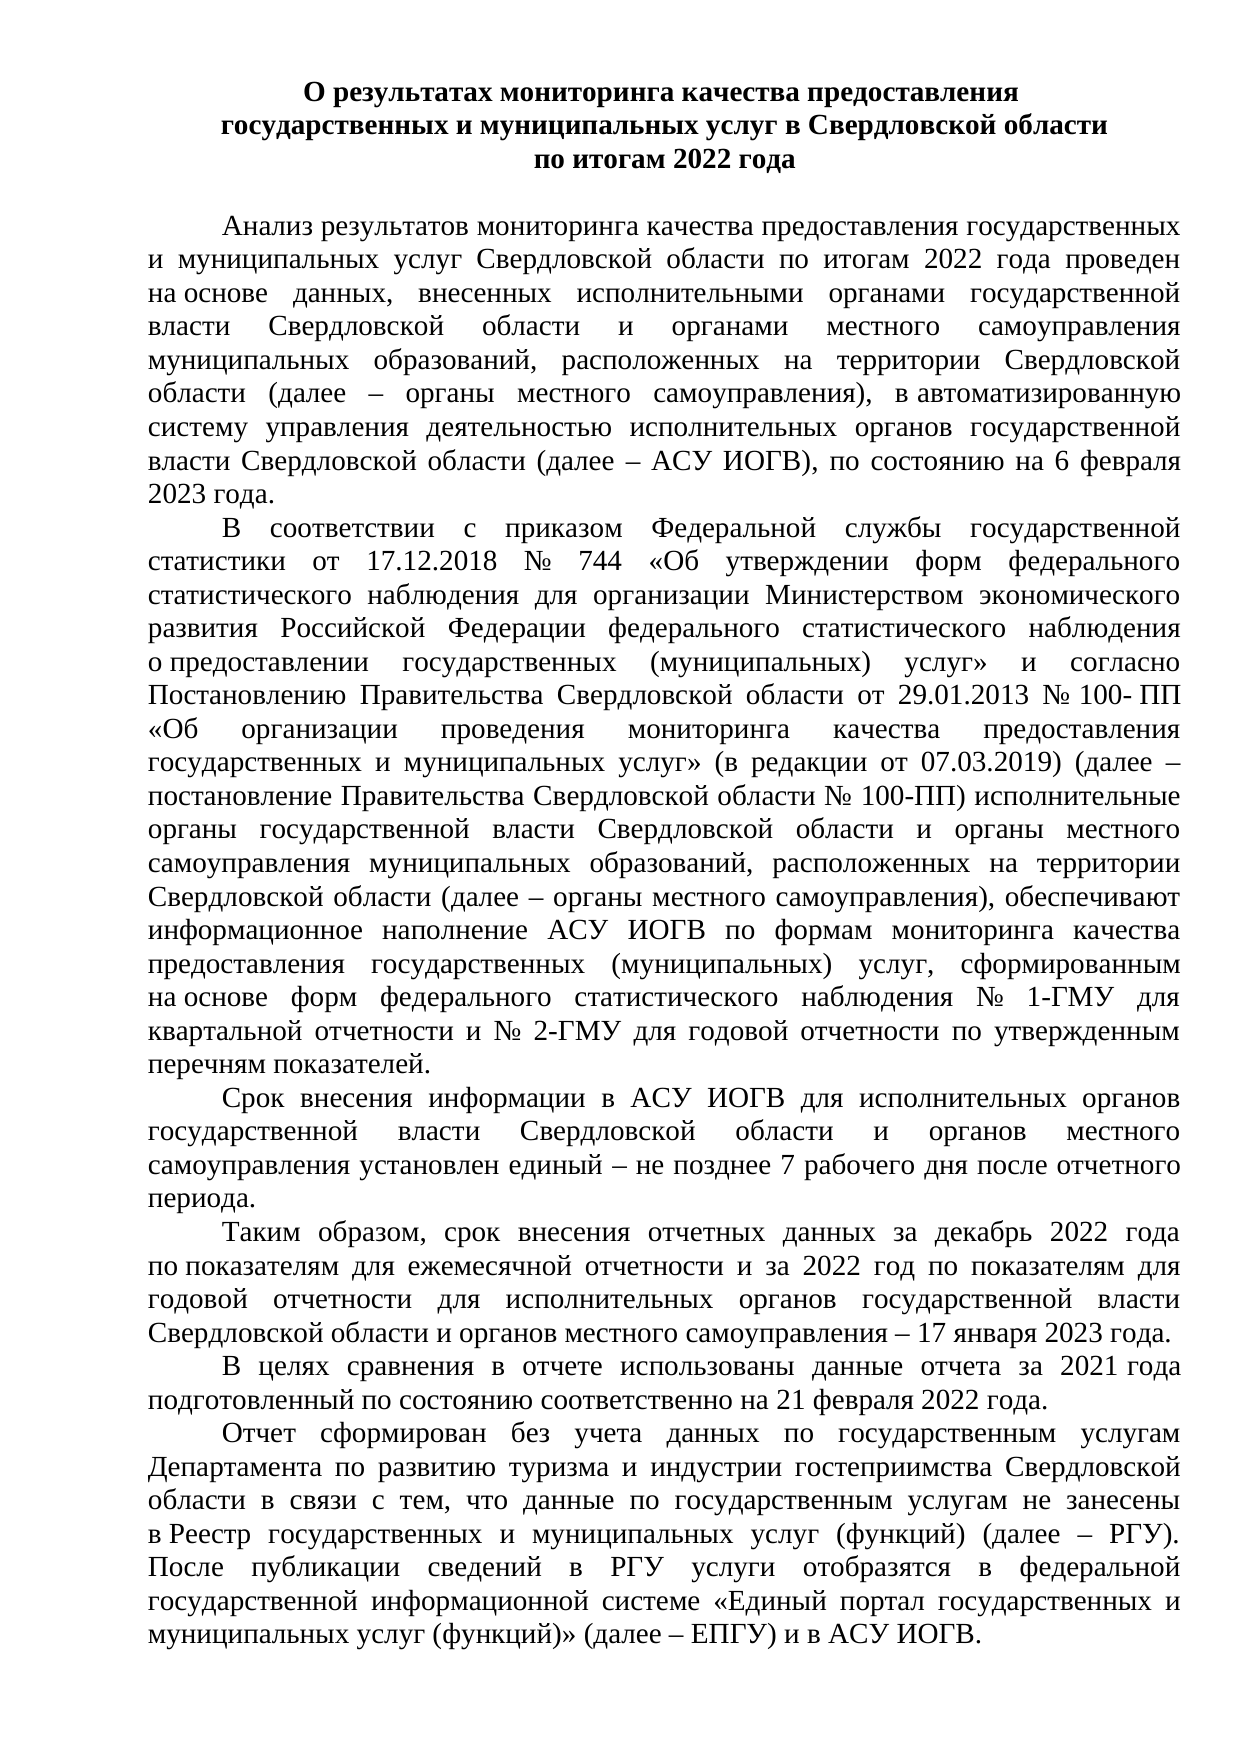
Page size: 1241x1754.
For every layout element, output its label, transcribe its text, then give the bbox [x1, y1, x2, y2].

text В соответствии с приказом Федеральной службы государственной статистики от 17.12.2018 № 744 «Об утверждении форм федерального статистического наблюдения для организации Министерством экономического развития Российской Федерации федерального статистического наблюдения о предоставлении государственных (муниципальных) услуг» и согласно Постановлению Правительства Свердловской области от 29.01.2013 № 100- ПП «Об организации проведения мониторинга качества предоставления государственных и муниципальных услуг» (в редакции от 07.03.2019) (далее – постановление Правительства Свердловской области № 100-ПП) исполнительные органы государственной власти Свердловской области и органы местного самоуправления муниципальных образований, расположенных на территории Свердловской области (далее – органы местного самоуправления), обеспечивают информационное наполнение АСУ ИОГВ по формам мониторинга качества предоставления государственных (муниципальных) услуг, сформированным на основе форм федерального статистического наблюдения № 1-ГМУ для квартальной отчетности и № 2-ГМУ для годовой отчетности по утвержденным перечням показателей. [148, 510, 1181, 1080]
text Анализ результатов мониторинга качества предоставления государственных и муниципальных услуг Свердловской области по итогам 2022 года проведен на основе данных, внесенных исполнительными органами государственной власти Свердловской области и органами местного самоуправления муниципальных образований, расположенных на территории Свердловской области (далее – органы местного самоуправления), в автоматизированную систему управления деятельностью исполнительных органов государственной власти Свердловской области (далее – АСУ ИОГВ), по состоянию на 6 февраля 2023 года. [148, 208, 1181, 510]
text Отчет сформирован без учета данных по государственным услугам Департамента по развитию туризма и индустрии гостеприимства Свердловской области в связи с тем, что данные по государственным услугам не занесены в Реестр государственных и муниципальных услуг (функций) (далее – РГУ). После публикации сведений в РГУ услуги отобразятся в федеральной государственной информационной системе «Единый портал государственных и муниципальных услуг (функций)» (далее – ЕПГУ) и в АСУ ИОГВ. [148, 1415, 1181, 1650]
text О результатах мониторинга качества предоставления государственных и муниципальных услуг в Свердловской области по итогам 2022 года [148, 74, 1181, 174]
text Таким образом, срок внесения отчетных данных за декабрь 2022 года по показателям для ежемесячной отчетности и за 2022 год по показателям для годовой отчетности для исполнительных органов государственной власти Свердловской области и органов местного самоуправления – 17 января 2023 года. [148, 1214, 1181, 1348]
text В целях сравнения в отчете использованы данные отчета за 2021 года подготовленный по состоянию соответственно на 21 февраля 2022 года. [148, 1348, 1181, 1415]
text Срок внесения информации в АСУ ИОГВ для исполнительных органов государственной власти Свердловской области и органов местного самоуправления установлен единый – не позднее 7 рабочего дня после отчетного периода. [148, 1080, 1181, 1214]
